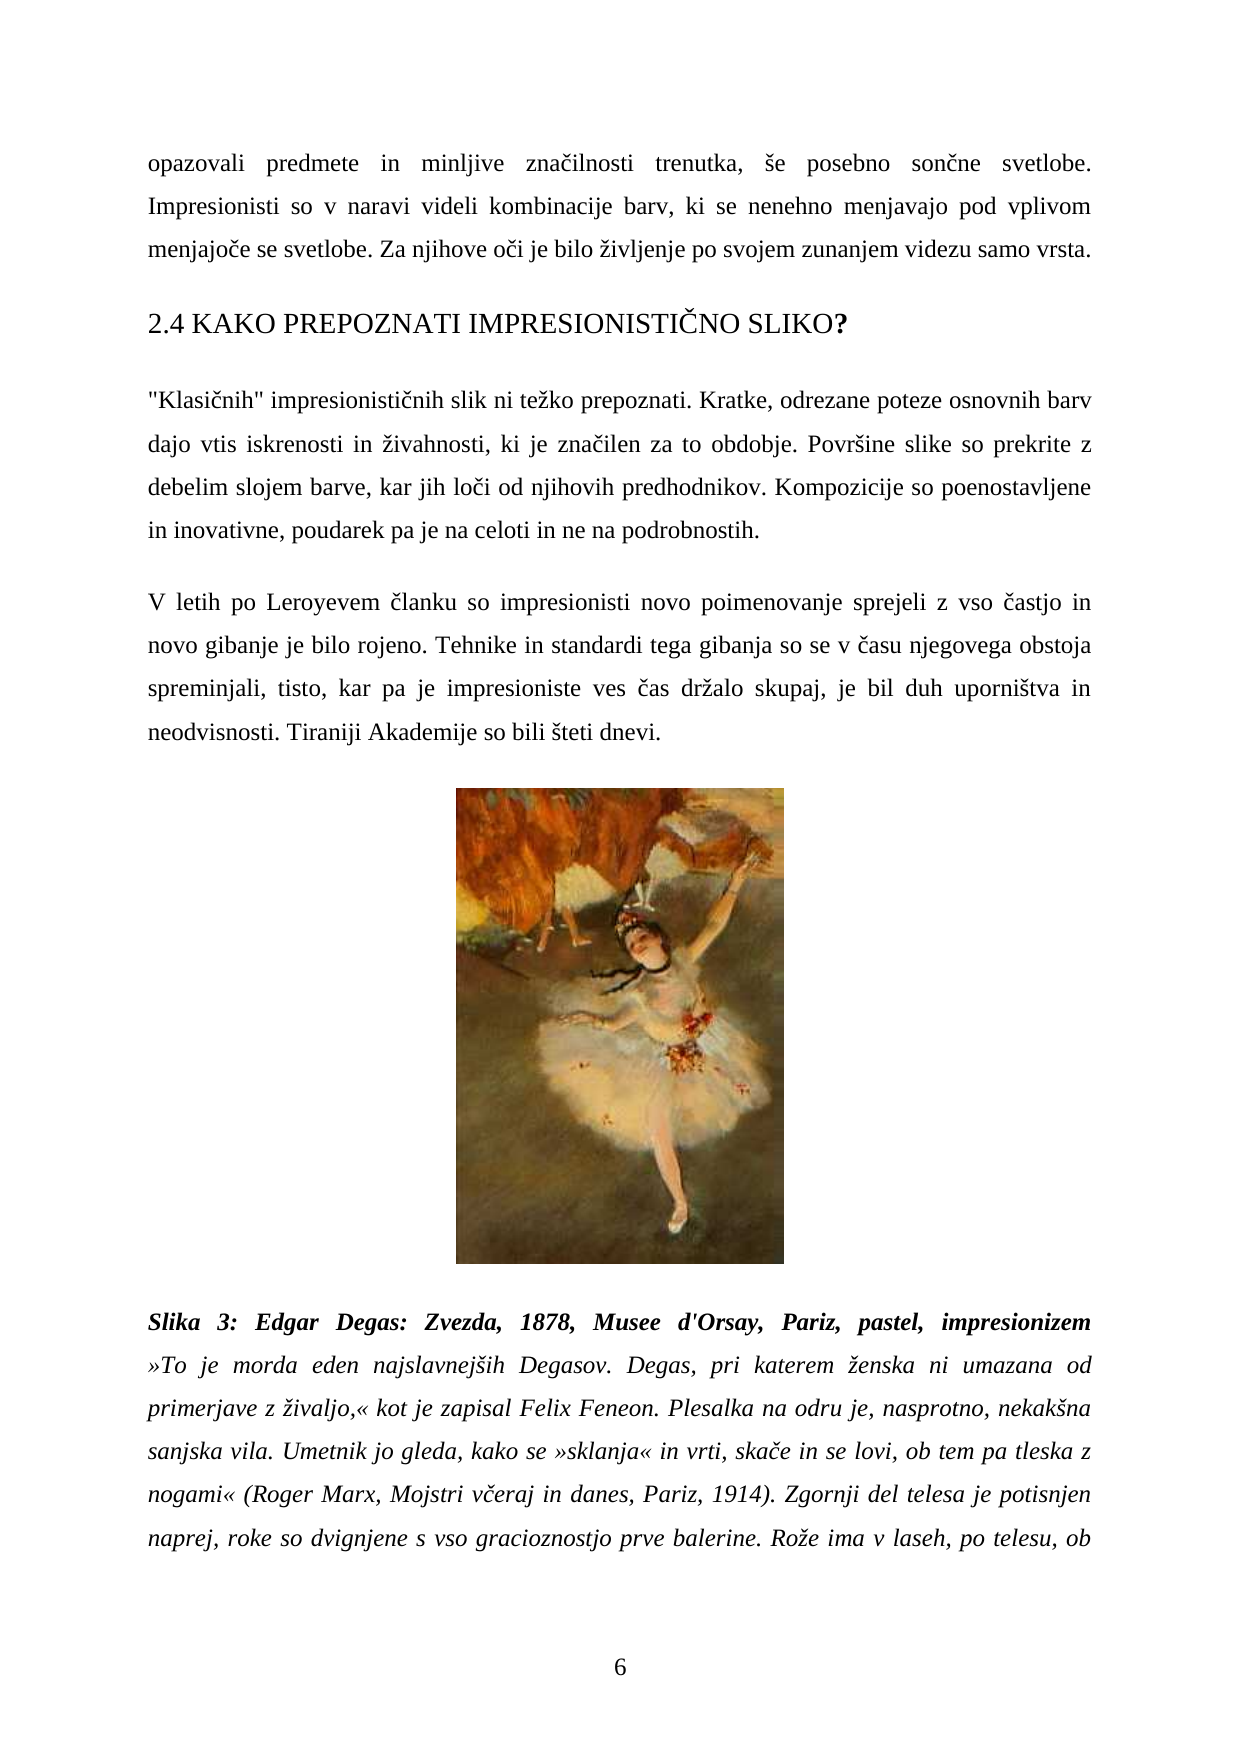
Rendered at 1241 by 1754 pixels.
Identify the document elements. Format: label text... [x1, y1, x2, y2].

text Slika 3: Edgar Degas: Zvezda, 1878, Musee d'Orsay, Pariz, pastel, impresionizem »To je morda eden najslavnejših Degasov. Degas, pri katerem ženska ni umazana od primerjave z živaljo,« kot je zapisal Felix Feneon. Plesalka na odru je, nasprotno, nekakšna sanjska vila. Umetnik jo gleda, kako se »sklanja« in vrti, skače in se lovi, ob tem pa tleska z nogami« (Roger Marx, Mojstri včeraj in danes, Pariz, 1914). Zgornji del telesa je potisnjen naprej, roke so dvignjene s vso gracioznostjo prve balerine. Rože ima v laseh, po telesu, ob [148, 1307, 1093, 1551]
text "Klasičnih" impresionističnih slik ni težko prepoznati. Kratke, odrezane poteze osnovnih barv dajo vtis iskrenosti in živahnosti, ki je značilen za to obdobje. Površine slike so prekrite z debelim slojem barve, kar jih loči od njihovih predhodnikov. Kompozicije so poenostavljene in inovativne, poudarek pa je na celoti in ne na podrobnostih. [148, 386, 1093, 544]
picture [456, 788, 784, 1264]
text 2.4 KAKO PREPOZNATI IMPRESIONISTIČNO SLIKO? [148, 306, 1093, 340]
text opazovali predmete in minljive značilnosti trenutka, še posebno sončne svetlobe. Impresionisti so v naravi videli kombinacije barv, ki se nenehno menjavajo pod vplivom menjajoče se svetlobe. Za njihove oči je bilo življenje po svojem zunanjem videzu samo vrsta. [148, 148, 1093, 263]
text V letih po Leroyevem članku so impresionisti novo poimenovanje sprejeli z vso častjo in novo gibanje je bilo rojeno. Tehnike in standardi tega gibanja so se v času njegovega obstoja spreminjali, tisto, kar pa je impresioniste ves čas držalo skupaj, je bil duh uporništva in neodvisnosti. Tiraniji Akademije so bili šteti dnevi. [148, 587, 1093, 745]
